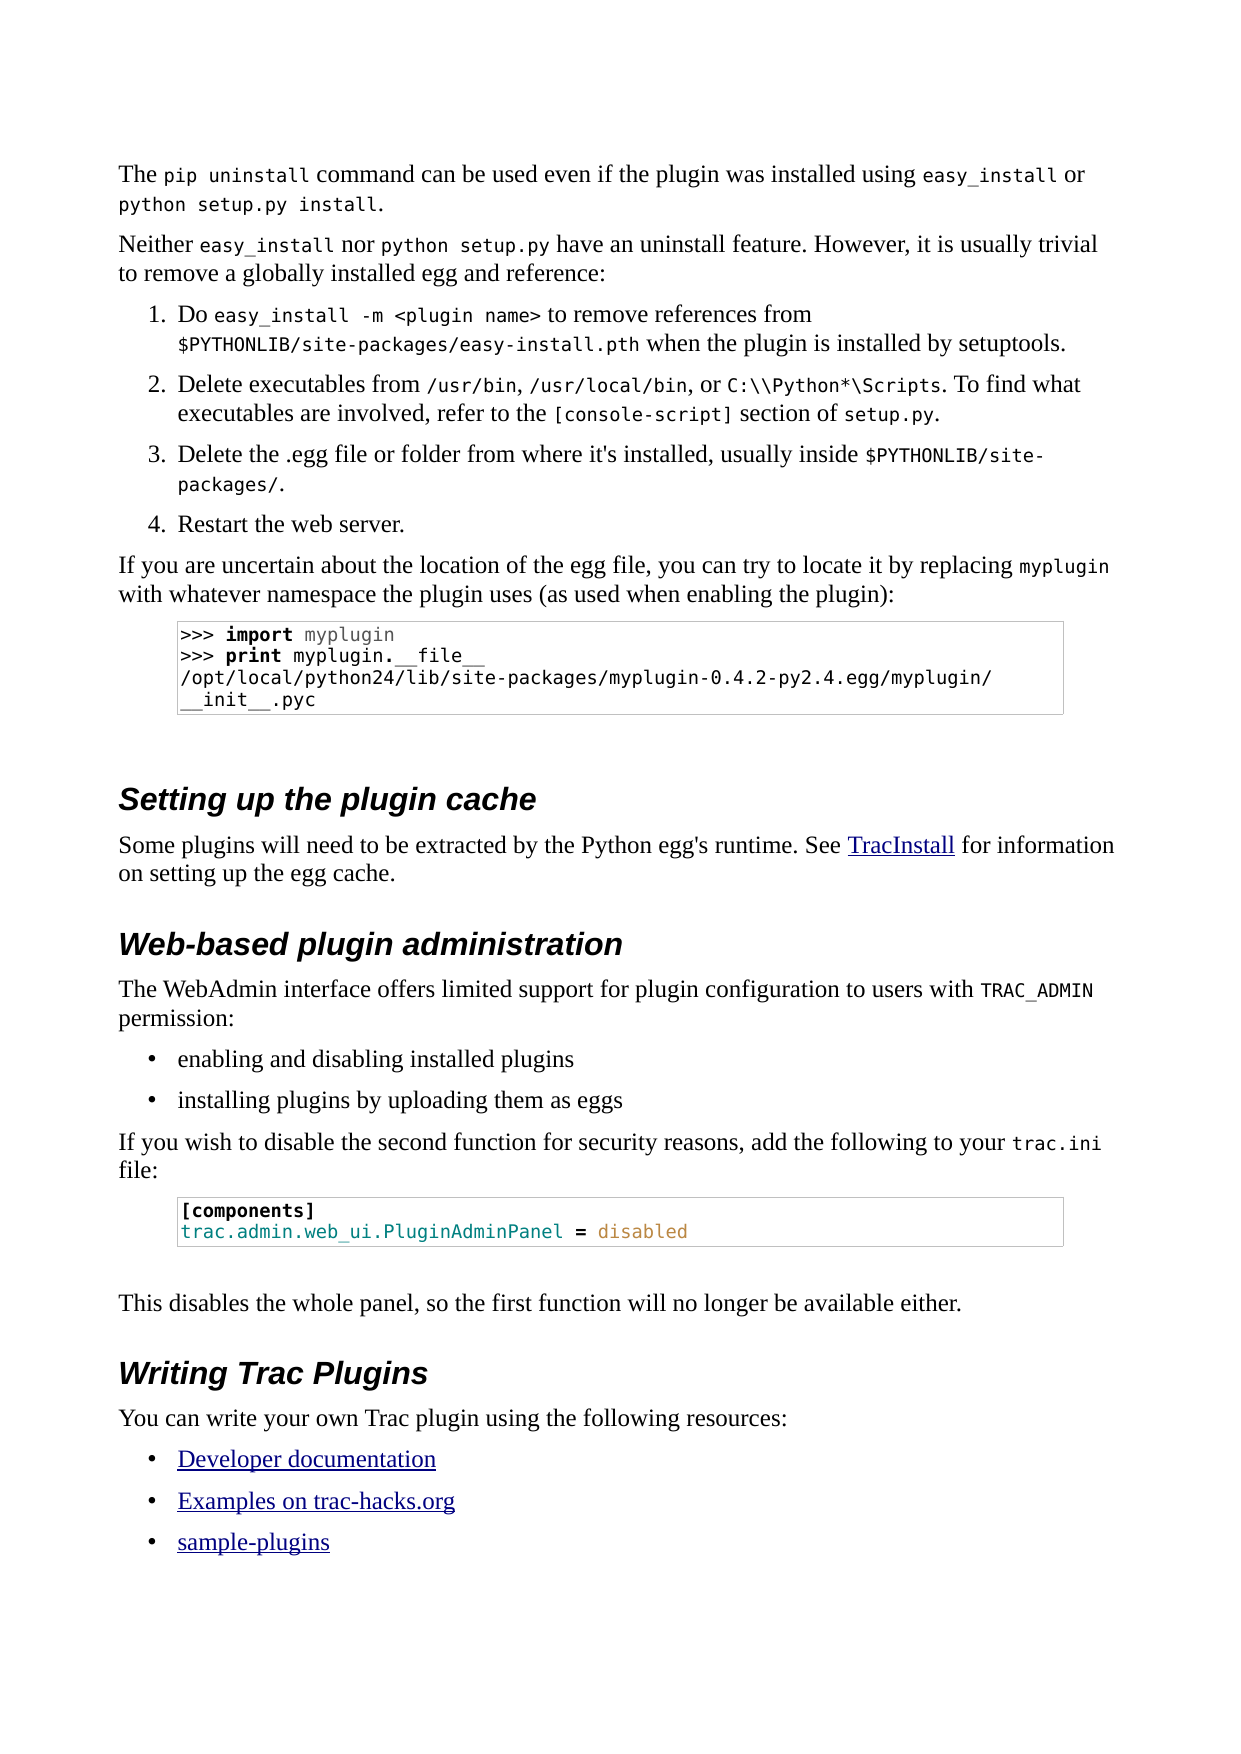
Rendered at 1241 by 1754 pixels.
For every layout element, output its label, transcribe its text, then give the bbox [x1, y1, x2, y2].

text If you are uncertain about the location of the egg file, you can try to locate it by replacing myplugin with whatever namespace the plugin uses (as used when enabling the plugin): [118, 551, 1122, 608]
subtitle Web-based plugin administration [118, 925, 1122, 962]
list Delete executables from /usr/bin, /usr/local/bin, or C:\\Python*\Scripts. To find what executables are involved, refer to the [console-script] section of setup.py. [148, 369, 1122, 427]
text You can write your own Trac plugin using the following resources: [118, 1403, 1122, 1432]
list Do easy_install -m <plugin name> to remove references from $PYTHONLIB/site-packages/easy-install.pth when the plugin is installed by setuptools. [148, 299, 1122, 357]
text >>> import myplugin >>> print myplugin.__file__ /opt/local/python24/lib/site-packages/myplugin-0.4.2-py2.4.egg/myplugin/__init__.pyc [178, 622, 1063, 714]
subtitle Setting up the plugin cache [118, 780, 1122, 817]
text [components] trac.admin.web_ui.PluginAdminPanel = disabled [178, 1198, 1063, 1246]
text Some plugins will need to be extracted by the Python egg's runtime. See TracInstall for information on setting up the egg cache. [118, 830, 1122, 887]
text Neither easy_install nor python setup.py have an uninstall feature. However, it is usually trivial to remove a globally installed egg and reference: [118, 229, 1122, 287]
list installing plugins by uploading them as eggs [148, 1085, 1122, 1114]
list Restart the web server. [148, 509, 1122, 538]
text If you wish to disable the second function for security reasons, add the following to your trac.ini file: [118, 1127, 1122, 1184]
list ​Examples on trac-hacks.org [148, 1486, 1122, 1514]
text The pip uninstall command can be used even if the plugin was installed using easy_install or python setup.py install. [118, 159, 1122, 217]
list ​Developer documentation [148, 1444, 1122, 1473]
subtitle Writing Trac Plugins [118, 1354, 1122, 1391]
list enabling and disabling installed plugins [148, 1044, 1122, 1073]
text The WebAdmin interface offers limited support for plugin configuration to users with TRAC_ADMIN permission: [118, 974, 1122, 1032]
list ​sample-plugins [148, 1527, 1122, 1556]
text This disables the whole panel, so the first function will no longer be available either. [118, 1288, 1122, 1316]
list Delete the .egg file or folder from where it's installed, usually inside $PYTHONLIB/site-packages/. [148, 439, 1122, 497]
